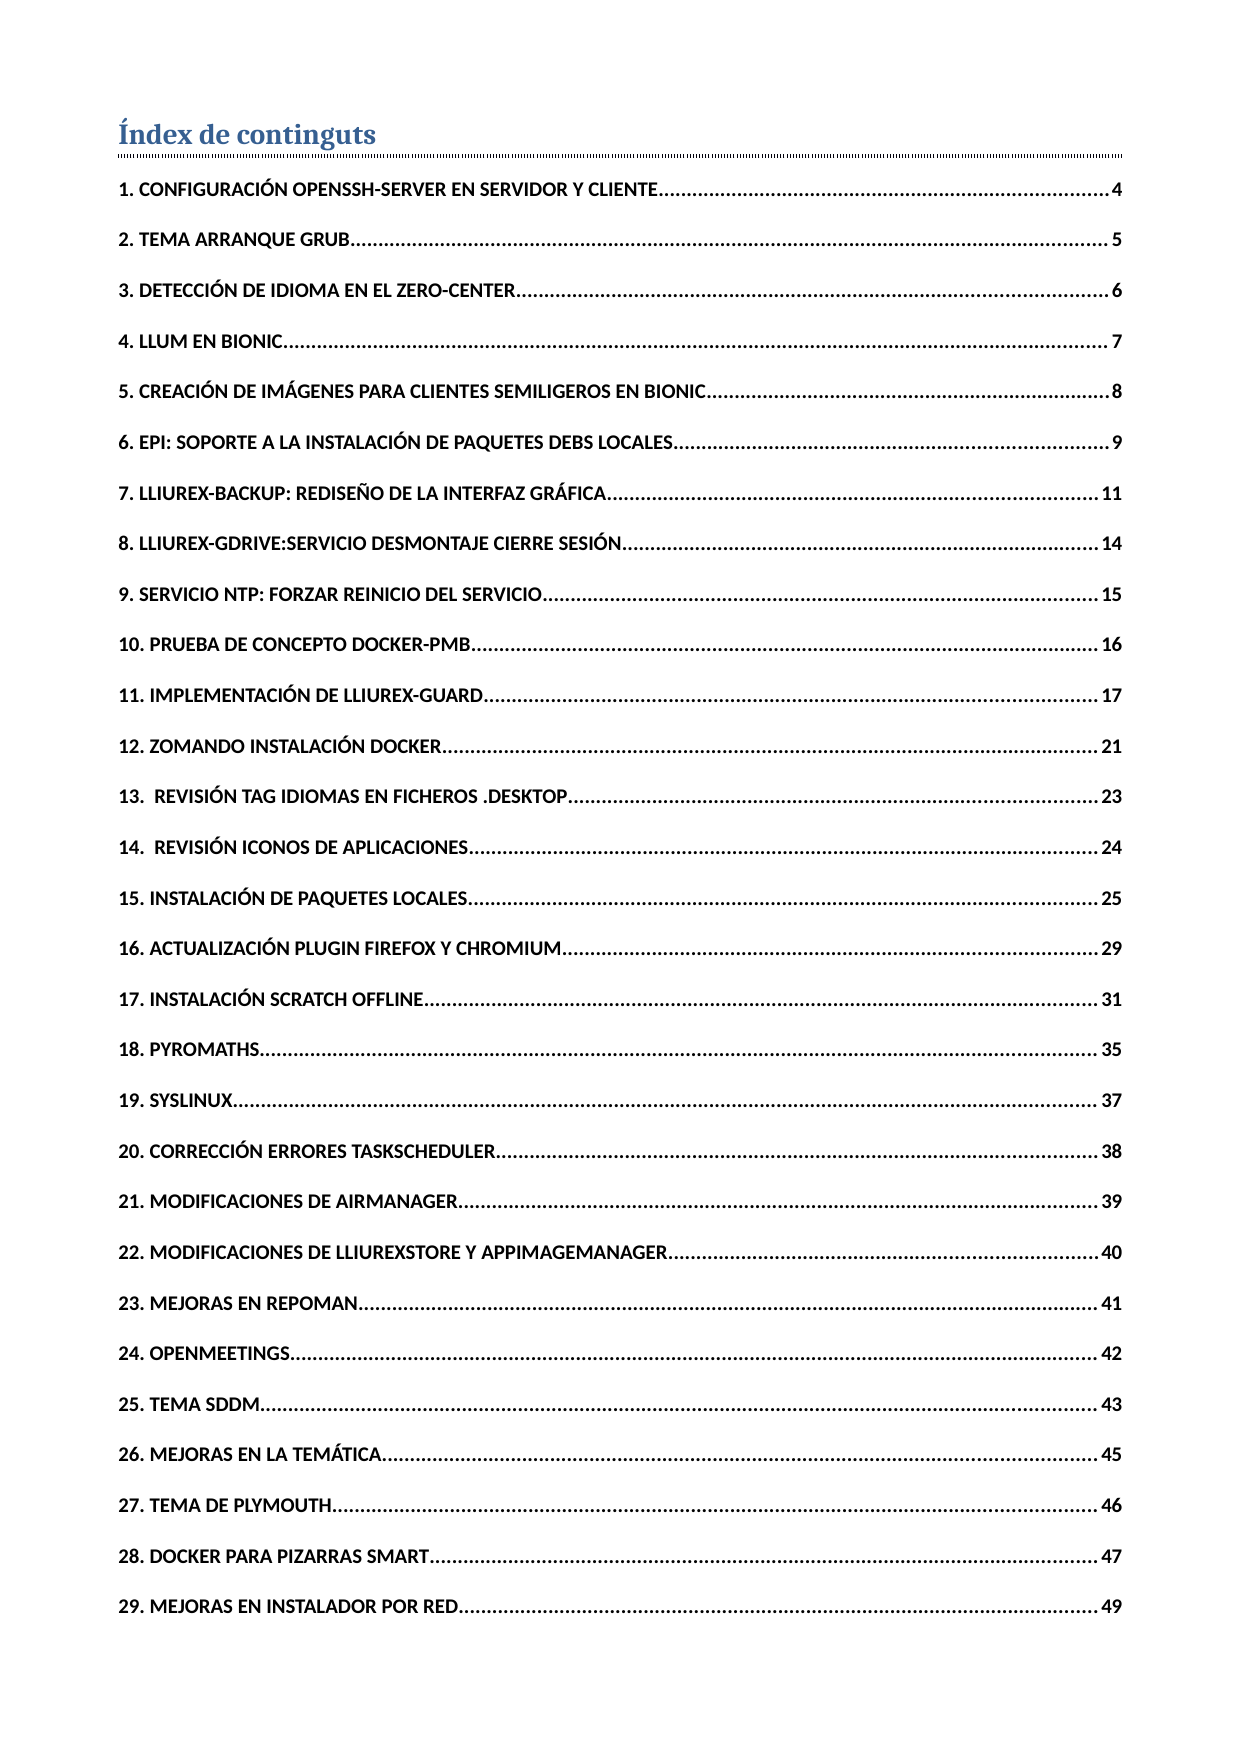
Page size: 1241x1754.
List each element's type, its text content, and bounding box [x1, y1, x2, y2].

text 21. Modificaciones de AirManager 39 [118, 1188, 1122, 1214]
text 2. Tema arranque Grub 5 [118, 227, 1122, 252]
text 22. Modificaciones de LliurexStore y AppimageManager 40 [118, 1239, 1122, 1264]
text 24. Openmeetings 42 [118, 1340, 1122, 1366]
text 1. Configuración openssh-server en servidor y cliente 4 [118, 176, 1122, 201]
text 13. Revisión tag idiomas en ficheros .desktop 23 [118, 783, 1122, 809]
text 14. Revisión iconos de aplicaciones 24 [118, 834, 1122, 859]
text 4. Llum en Bionic 7 [118, 328, 1122, 353]
text 6. EPI: Soporte a la instalación de paquetes debs locales 9 [118, 429, 1122, 454]
text 23. Mejoras en Repoman 41 [118, 1290, 1122, 1315]
text 11. Implementación de Lliurex-Guard 17 [118, 682, 1122, 708]
text 3. Detección de idioma en el Zero-Center 6 [118, 277, 1122, 303]
text 7. Lliurex-Backup: rediseño de la interfaz gráfica 11 [118, 480, 1122, 505]
text 9. Servicio ntp: forzar reinicio del servicio 15 [118, 581, 1122, 606]
text 18. Pyromaths 35 [118, 1037, 1122, 1062]
text 20. Corrección errores TaskScheduler 38 [118, 1138, 1122, 1163]
text 27. Tema de plymouth 46 [118, 1492, 1122, 1518]
text 8. Lliurex-Gdrive:servicio desmontaje cierre sesión 14 [118, 530, 1122, 556]
text 29. Mejoras en instalador por red 49 [118, 1593, 1122, 1619]
text 26. Mejoras en la temática 45 [118, 1442, 1122, 1467]
text 12. Zomando instalación Docker 21 [118, 733, 1122, 758]
text 16. Actualización plugin Firefox y Chromium 29 [118, 935, 1122, 961]
text 17. Instalación Scratch Offline 31 [118, 986, 1122, 1011]
text 15. Instalación de paquetes locales 25 [118, 885, 1122, 910]
text 19. Syslinux 37 [118, 1087, 1122, 1113]
text 5. Creación de imágenes para clientes semiligeros en bionic 8 [118, 378, 1122, 404]
text 10. Prueba de concepto Docker-PMB 16 [118, 632, 1122, 657]
text 25. Tema SDDM 43 [118, 1391, 1122, 1416]
text 28. Docker para pizarras Smart 47 [118, 1543, 1122, 1568]
subtitle Índex de continguts [118, 118, 1122, 158]
